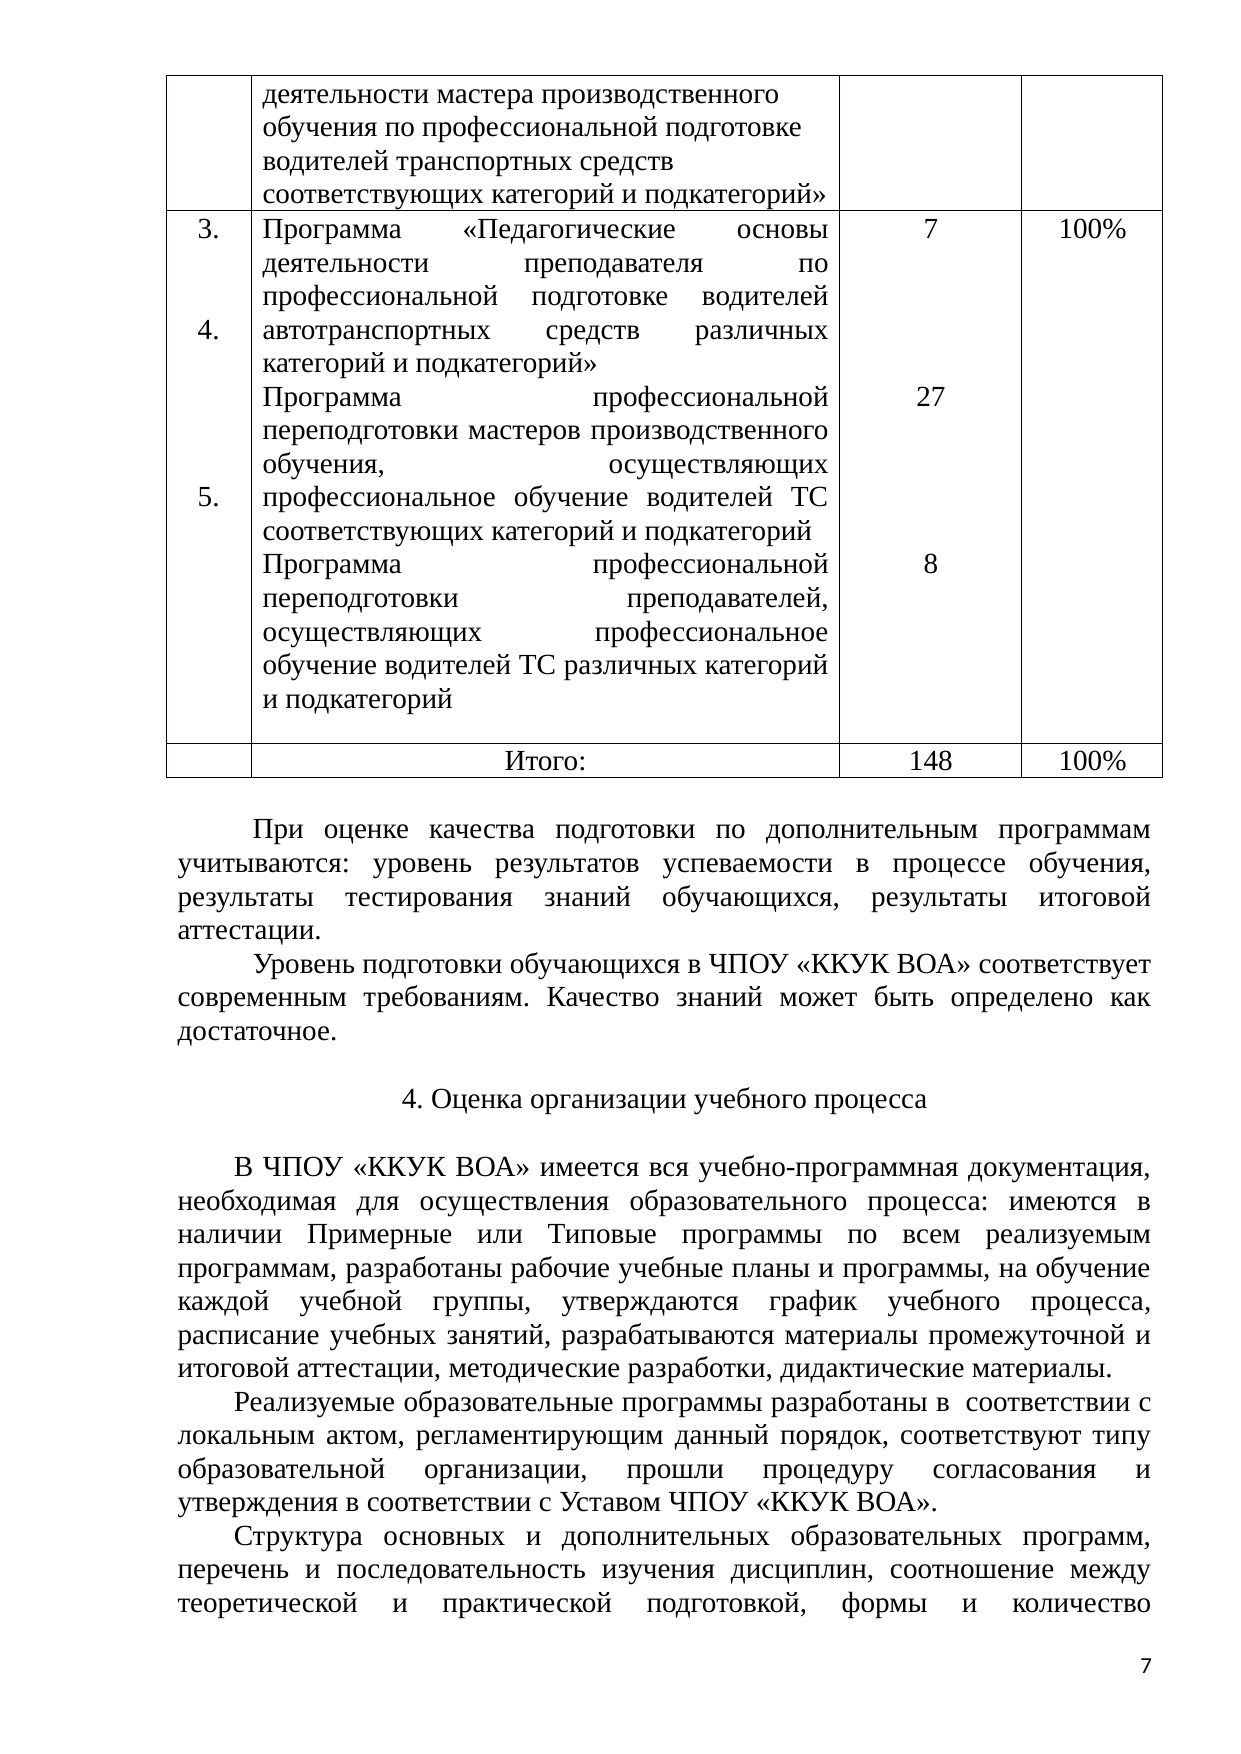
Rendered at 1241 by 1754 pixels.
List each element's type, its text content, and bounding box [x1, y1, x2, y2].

text Структура основных и дополнительных образовательных программ, перечень и последовательность изучения дисциплин, соотношение между теоретической и практической подготовкой, формы и количество [177, 1518, 1152, 1619]
table_cell 100% [1022, 744, 1162, 777]
text Реализуемые образовательные программы разработаны в соответствии с локальным актом, регламентирующим данный порядок, соответствуют типу образовательной организации, прошли процедуру согласования и утверждения в соответствии с Уставом ЧПОУ «ККУК ВОА». [177, 1384, 1152, 1518]
table_cell [167, 76, 251, 210]
table_cell [1022, 76, 1162, 210]
table_cell 7 27 8 [840, 211, 1021, 742]
table_cell Программа «Педагогические основы деятельности преподавателя по профессиональной подготовке водителей автотранспортных средств различных категорий и подкатегорий» Программа профессиональной переподготовки мастеров производственного обучения, осуществляющих профессиональное обучение водителей ТС соответствующих категорий и подкатегорий Программа профессиональной переподготовки преподавателей, осуществляющих профессиональное обучение водителей ТС различных категорий и подкатегорий [252, 211, 839, 742]
table_cell 148 [840, 744, 1021, 777]
text При оценке качества подготовки по дополнительным программам учитываются: уровень результатов успеваемости в процессе обучения, результаты тестирования знаний обучающихся, результаты итоговой аттестации. [177, 812, 1152, 946]
text Уровень подготовки обучающихся в ЧПОУ «ККУК ВОА» соответствует современным требованиям. Качество знаний может быть определено как достаточное. [177, 946, 1152, 1046]
text 4. Оценка организации учебного процесса [177, 1081, 1152, 1114]
table_cell [840, 76, 1021, 210]
text В ЧПОУ «ККУК ВОА» имеется вся учебно-программная документация, необходимая для осуществления образовательного процесса: имеются в наличии Примерные или Типовые программы по всем реализуемым программам, разработаны рабочие учебные планы и программы, на обучение каждой учебной группы, утверждаются график учебного процесса, расписание учебных занятий, разрабатываются материалы промежуточной и итоговой аттестации, методические разработки, дидактические материалы. [177, 1149, 1152, 1384]
table_cell [167, 744, 251, 777]
table_cell Итого: [252, 744, 839, 777]
table_cell 3. 4. 5. [167, 211, 251, 742]
table_cell 100% [1022, 211, 1162, 742]
table_cell деятельности мастера производственного обучения по профессиональной подготовке водителей транспортных средств соответствующих категорий и подкатегорий» [252, 76, 839, 210]
